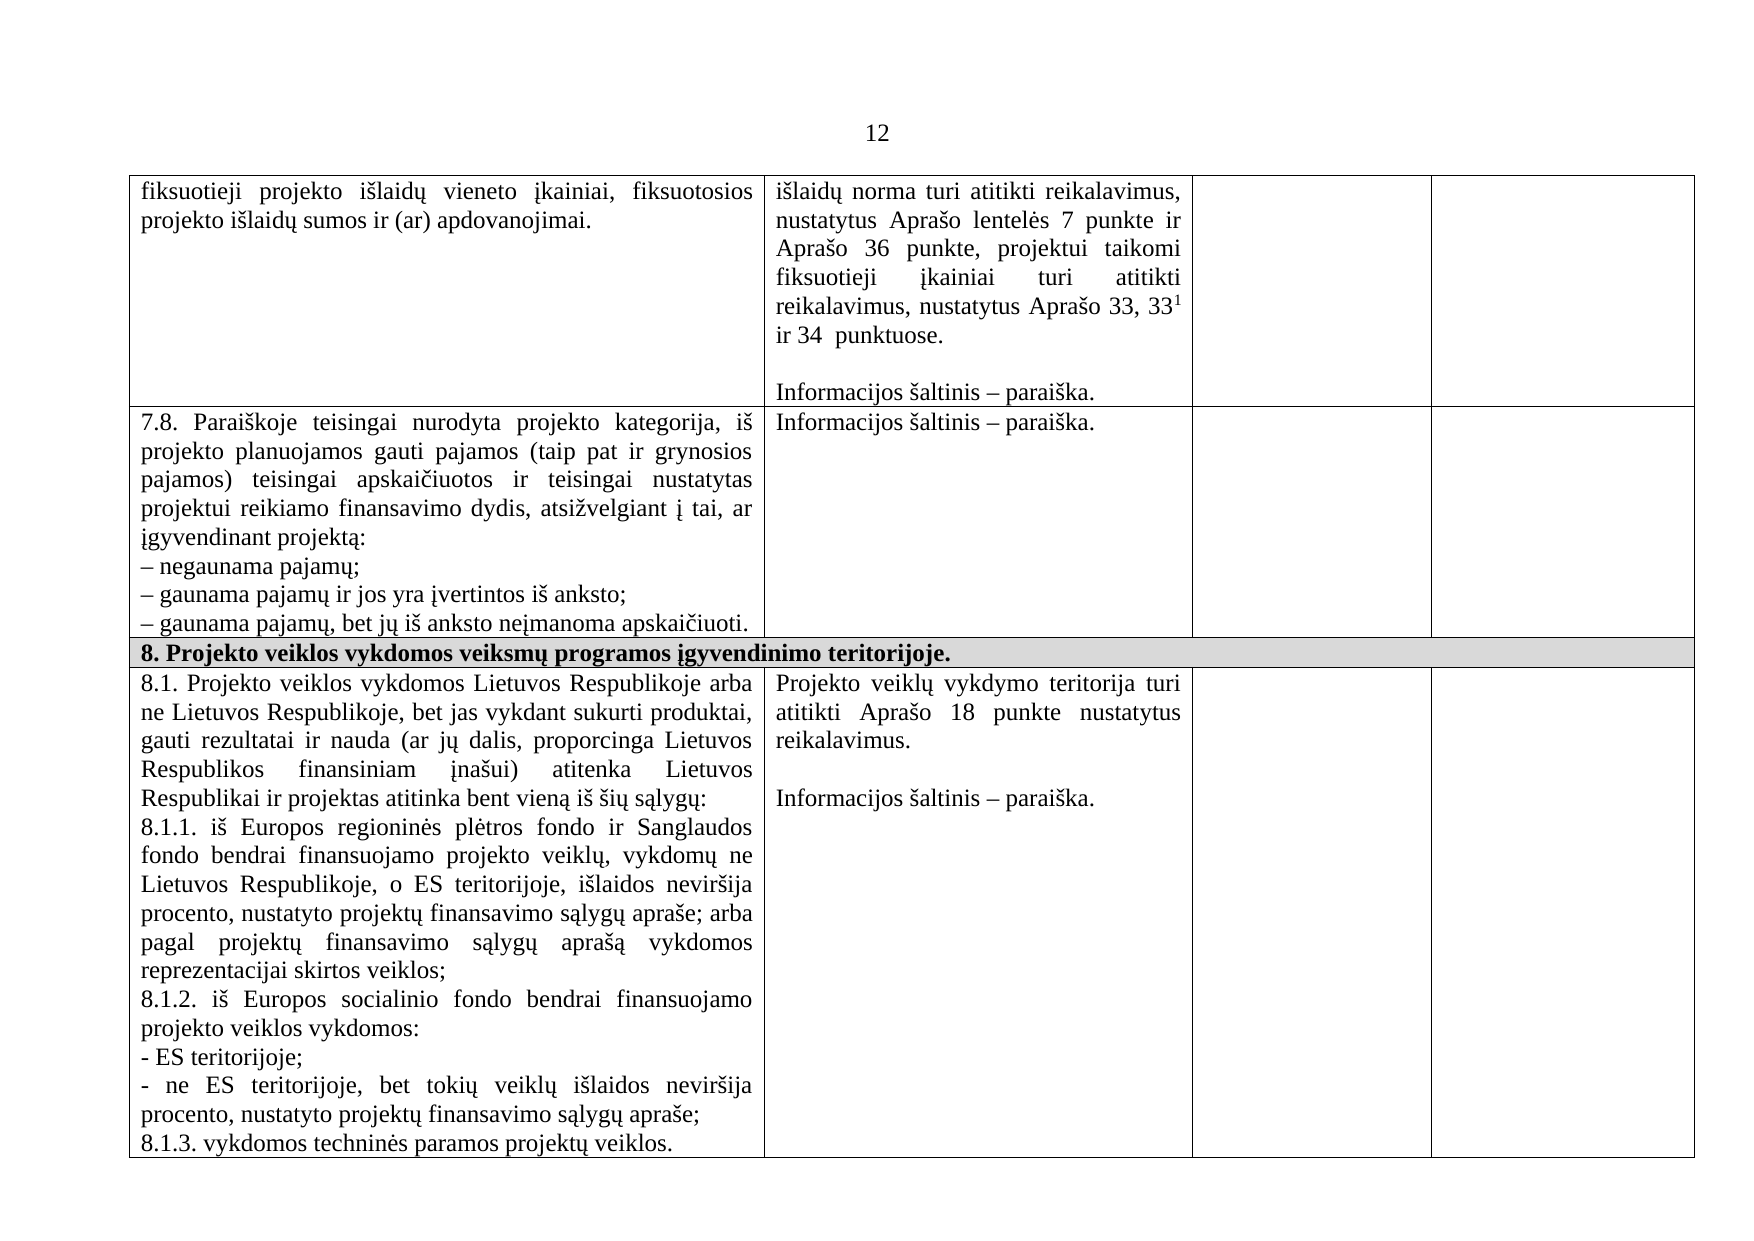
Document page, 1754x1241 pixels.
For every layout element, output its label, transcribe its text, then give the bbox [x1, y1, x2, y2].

table_cell Informacijos šaltinis – paraiška. [765, 407, 1192, 637]
table_cell [1193, 176, 1431, 406]
table_cell [1432, 176, 1694, 406]
table_cell išlaidų norma turi atitikti reikalavimus, nustatytus Aprašo lentelės 7 punkte ir Aprašo 36 punkte, projektui taikomi fiksuotieji įkainiai turi atitikti reikalavimus, nustatytus Aprašo 33, 331 ir 34 punktuose. Informacijos šaltinis – paraiška. [765, 176, 1192, 406]
table_cell 7.8. Paraiškoje teisingai nurodyta projekto kategorija, iš projekto planuojamos gauti pajamos (taip pat ir grynosios pajamos) teisingai apskaičiuotos ir teisingai nustatytas projektui reikiamo finansavimo dydis, atsižvelgiant į tai, ar įgyvendinant projektą: – negaunama pajamų; – gaunama pajamų ir jos yra įvertintos iš anksto; – gaunama pajamų, bet jų iš anksto neįmanoma apskaičiuoti. [130, 407, 764, 637]
table_cell [1432, 407, 1694, 637]
table_cell [1432, 668, 1694, 1157]
table_cell fiksuotieji projekto išlaidų vieneto įkainiai, fiksuotosios projekto išlaidų sumos ir (ar) apdovanojimai. [130, 176, 764, 406]
table_cell Projekto veiklų vykdymo teritorija turi atitikti Aprašo 18 punkte nustatytus reikalavimus. Informacijos šaltinis – paraiška. [765, 668, 1192, 1157]
table_cell [1193, 668, 1431, 1157]
table_cell [1193, 407, 1431, 637]
table_cell 8.1. Projekto veiklos vykdomos Lietuvos Respublikoje arba ne Lietuvos Respublikoje, bet jas vykdant sukurti produktai, gauti rezultatai ir nauda (ar jų dalis, proporcinga Lietuvos Respublikos finansiniam įnašui) atitenka Lietuvos Respublikai ir projektas atitinka bent vieną iš šių sąlygų: 8.1.1. iš Europos regioninės plėtros fondo ir Sanglaudos fondo bendrai finansuojamo projekto veiklų, vykdomų ne Lietuvos Respublikoje, o ES teritorijoje, išlaidos neviršija procento, nustatyto projektų finansavimo sąlygų apraše; arba pagal projektų finansavimo sąlygų aprašą vykdomos reprezentacijai skirtos veiklos; 8.1.2. iš Europos socialinio fondo bendrai finansuojamo projekto veiklos vykdomos: - ES teritorijoje; - ne ES teritorijoje, bet tokių veiklų išlaidos neviršija procento, nustatyto projektų finansavimo sąlygų apraše; 8.1.3. vykdomos techninės paramos projektų veiklos. [130, 668, 764, 1157]
table_cell 8. Projekto veiklos vykdomos veiksmų programos įgyvendinimo teritorijoje. [130, 638, 1694, 667]
